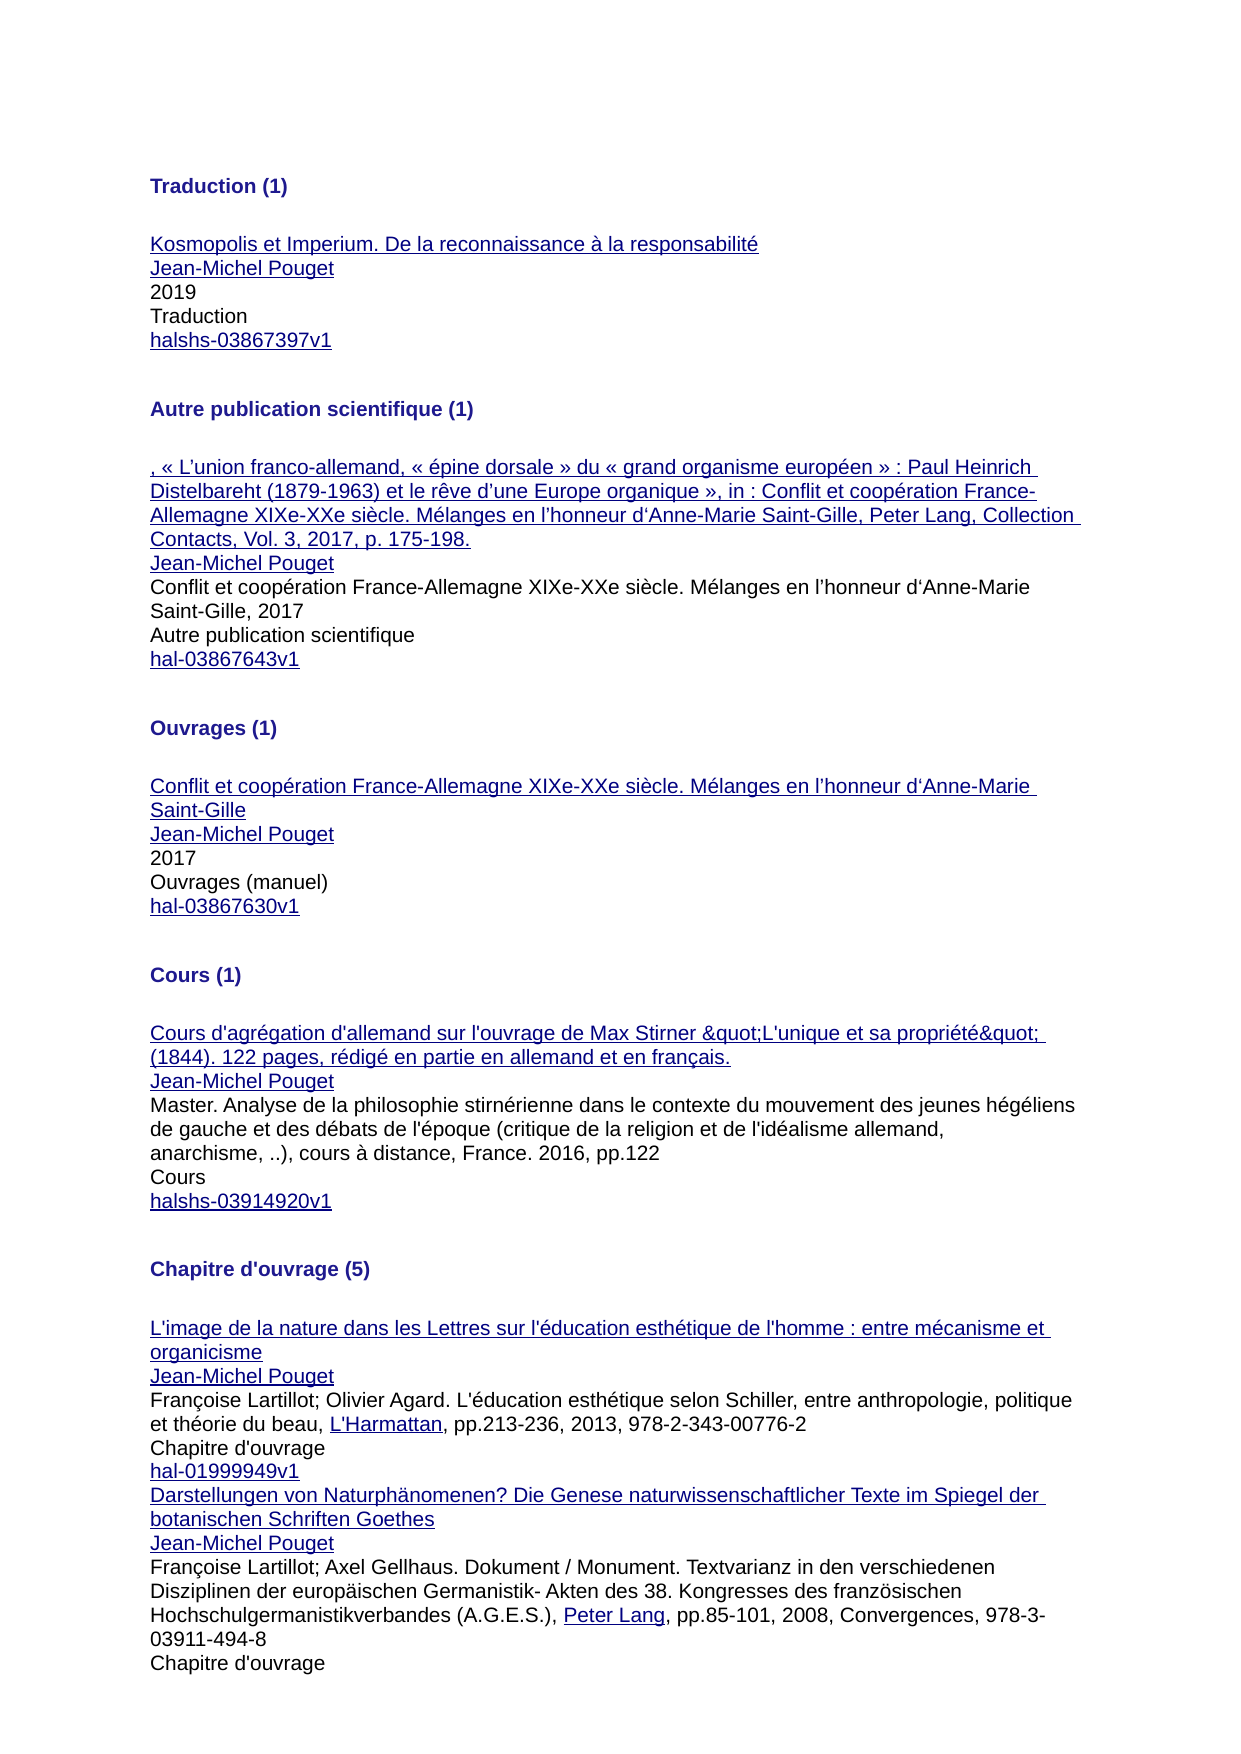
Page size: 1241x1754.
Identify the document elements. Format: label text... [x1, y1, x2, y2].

table_header Cours d'agrégation d'allemand sur l'ouvrage de Max Stirner &quot;L'unique et sa propriété&quot; (1844). 122 pages, rédigé en partie en allemand et en français. Jean-Michel Pouget Master. Analyse de la philosophie stirnérienne dans le contexte du mouvement des jeunes hégéliens de gauche et des débats de l'époque (critique de la religion et de l'idéalisme allemand, anarchisme, ..), cours à distance, France. 2016, pp.122 Cours halshs-03914920v1 [150, 1021, 1090, 1212]
subtitle Cours (1) [150, 962, 1090, 986]
table_cell Darstellungen von Naturphänomenen? Die Genese naturwissenschaftlicher Texte im Spiegel der botanischen Schriften Goethes Jean-Michel Pouget Françoise Lartillot; Axel Gellhaus. Dokument / Monument. Textvarianz in den verschiedenen Disziplinen der europäischen Germanistik- Akten des 38. Kongresses des französischen Hochschulgermanistikverbandes (A.G.E.S.), Peter Lang, pp.85-101, 2008, Convergences, 978-3-03911-494-8 Chapitre d'ouvrage [150, 1483, 1090, 1675]
table_header , « L’union franco-allemand, « épine dorsale » du « grand organisme européen » : Paul Heinrich Distelbareht (1879-1963) et le rêve d’une Europe organique », in : Conflit et coopération France-Allemagne XIXe-XXe siècle. Mélanges en l’honneur d‘Anne-Marie Saint-Gille, Peter Lang, Collection Contacts, Vol. 3, 2017, p. 175-198. Jean-Michel Pouget Conflit et coopération France-Allemagne XIXe-XXe siècle. Mélanges en l’honneur d‘Anne-Marie Saint-Gille, 2017 Autre publication scientifique hal-03867643v1 [150, 455, 1090, 671]
subtitle Chapitre d'ouvrage (5) [150, 1257, 1090, 1281]
table_header L'image de la nature dans les Lettres sur l'éducation esthétique de l'homme : entre mécanisme et organicisme Jean-Michel Pouget Françoise Lartillot; Olivier Agard. L'éducation esthétique selon Schiller, entre anthropologie, politique et théorie du beau, L'Harmattan, pp.213-236, 2013, 978-2-343-00776-2 Chapitre d'ouvrage hal-01999949v1 [150, 1316, 1090, 1483]
subtitle Ouvrages (1) [150, 716, 1090, 739]
table_header Kosmopolis et Imperium. De la reconnaissance à la responsabilité Jean-Michel Pouget 2019 Traduction halshs-03867397v1 [150, 232, 1090, 352]
subtitle Autre publication scientifique (1) [150, 397, 1090, 421]
table_header Conflit et coopération France-Allemagne XIXe-XXe siècle. Mélanges en l’honneur d‘Anne-Marie Saint-Gille Jean-Michel Pouget 2017 Ouvrages (manuel) hal-03867630v1 [150, 774, 1090, 918]
subtitle Traduction (1) [150, 174, 1090, 198]
